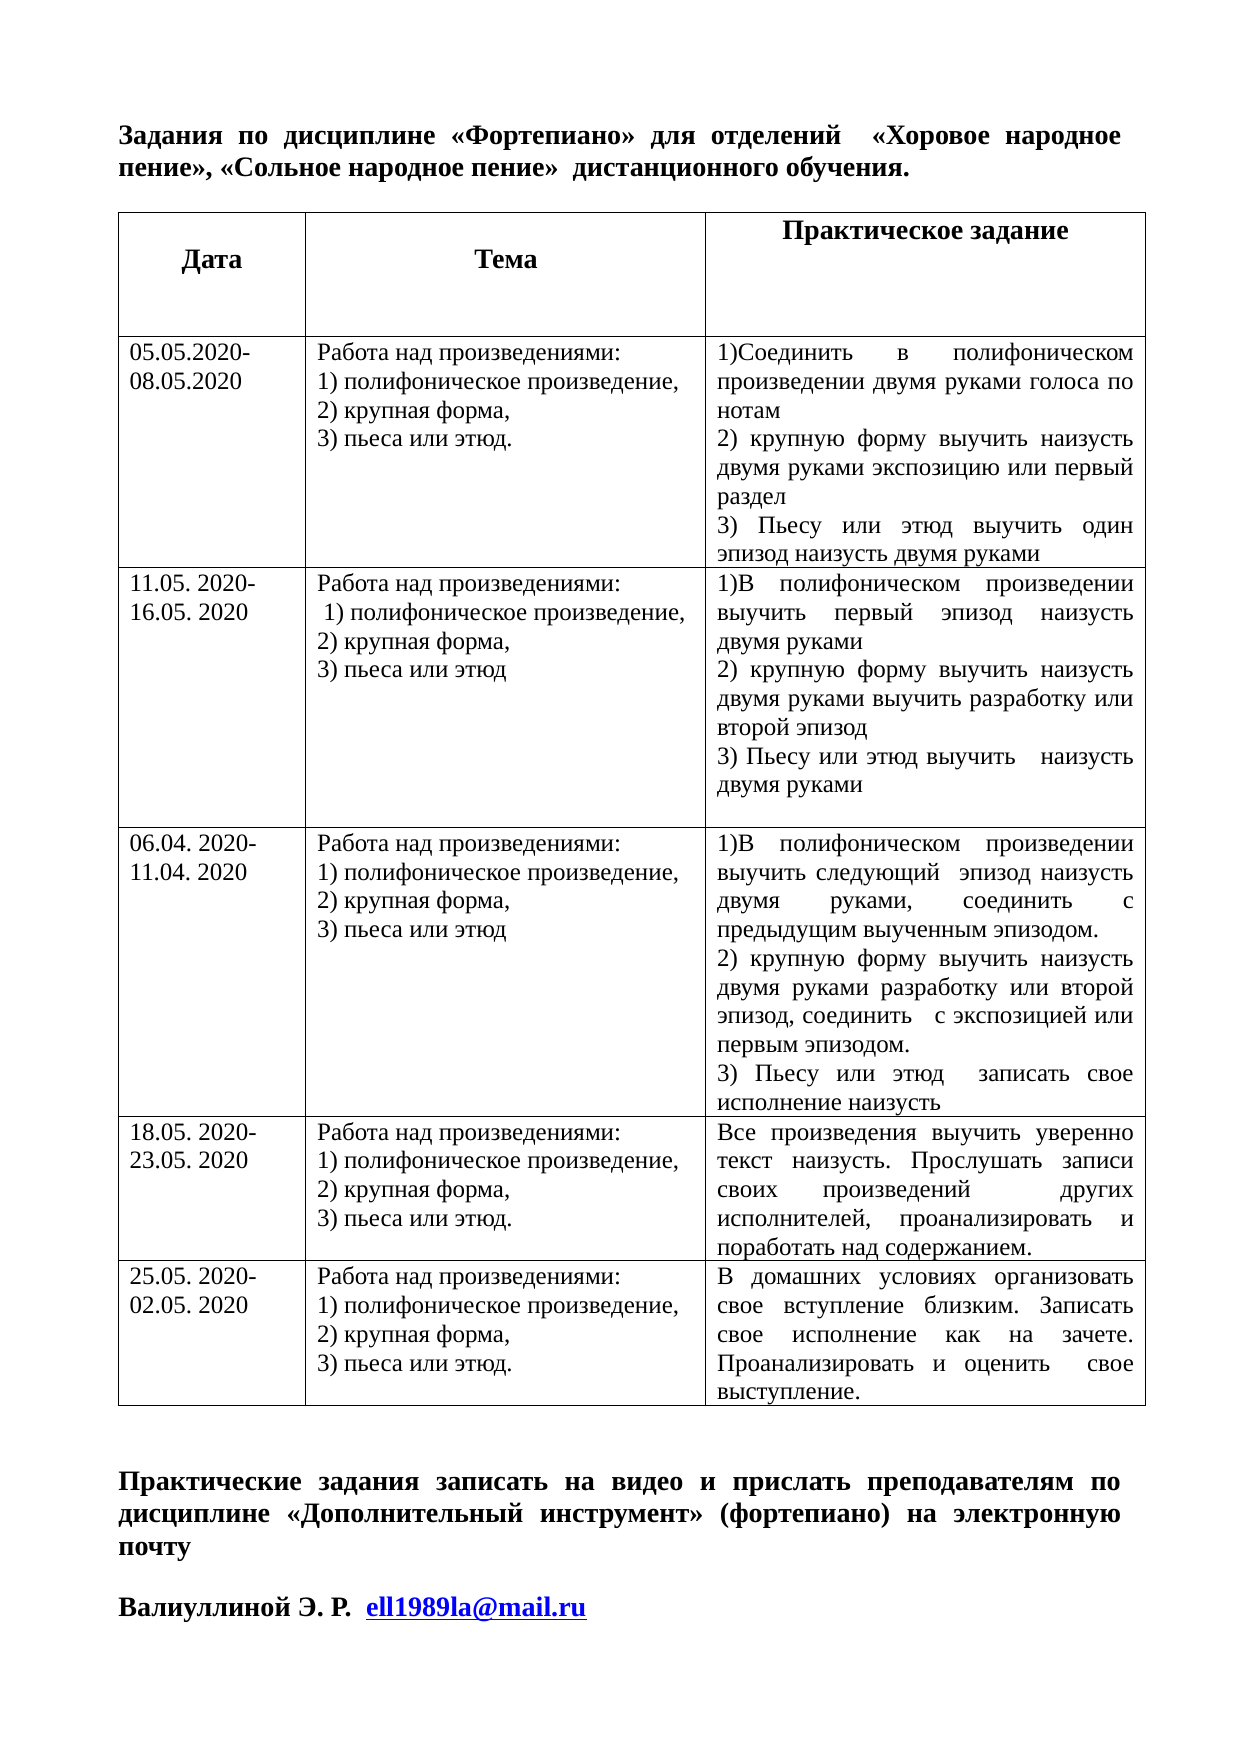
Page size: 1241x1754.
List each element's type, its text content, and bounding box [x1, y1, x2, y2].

table_cell Работа над произведениями: 1) полифоническое произведение, 2) крупная форма, 3) пьеса или этюд. [306, 337, 705, 567]
text Практические задания записать на видео и прислать преподавателям по дисциплине «Дополнительный инструмент» (фортепиано) на электронную почту [118, 1464, 1122, 1561]
table_cell 1)В полифоническом произведении выучить следующий эпизод наизусть двумя руками, соединить с предыдущим выученным эпизодом. 2) крупную форму выучить наизусть двумя руками разработку или второй эпизод, соединить с экспозицией или первым эпизодом. 3) Пьесу или этюд записать свое исполнение наизусть [706, 828, 1145, 1116]
table_cell 1)В полифоническом произведении выучить первый эпизод наизусть двумя руками 2) крупную форму выучить наизусть двумя руками выучить разработку или второй эпизод 3) Пьесу или этюд выучить наизусть двумя руками [706, 568, 1145, 827]
table_cell Работа над произведениями: 1) полифоническое произведение, 2) крупная форма, 3) пьеса или этюд. [306, 1261, 705, 1405]
table_cell 11.05. 2020- 16.05. 2020 [119, 568, 305, 827]
table_cell Работа над произведениями: 1) полифоническое произведение, 2) крупная форма, 3) пьеса или этюд [306, 568, 705, 827]
table_header Тема [306, 213, 705, 336]
table_cell Все произведения выучить уверенно текст наизусть. Прослушать записи своих произведений других исполнителей, проанализировать и поработать над содержанием. [706, 1117, 1145, 1260]
table_cell 1)Соединить в полифоническом произведении двумя руками голоса по нотам 2) крупную форму выучить наизусть двумя руками экспозицию или первый раздел 3) Пьесу или этюд выучить один эпизод наизусть двумя руками [706, 337, 1145, 567]
table_header Практическое задание [706, 213, 1145, 336]
table_cell 25.05. 2020- 02.05. 2020 [119, 1261, 305, 1405]
text Валиуллиной Э. Р. ell1989la@mail.ru [118, 1591, 1122, 1623]
table_cell Работа над произведениями: 1) полифоническое произведение, 2) крупная форма, 3) пьеса или этюд [306, 828, 705, 1116]
table_cell 05.05.2020-08.05.2020 [119, 337, 305, 567]
table_cell 06.04. 2020- 11.04. 2020 [119, 828, 305, 1116]
table_cell В домашних условиях организовать свое вступление близким. Записать свое исполнение как на зачете. Проанализировать и оценить свое выступление. [706, 1261, 1145, 1405]
table_header Дата [119, 213, 305, 336]
text Задания по дисциплине «Фортепиано» для отделений «Хоровое народное пение», «Сольное народное пение» дистанционного обучения. [118, 118, 1122, 183]
table_cell 18.05. 2020- 23.05. 2020 [119, 1117, 305, 1260]
table_cell Работа над произведениями: 1) полифоническое произведение, 2) крупная форма, 3) пьеса или этюд. [306, 1117, 705, 1260]
